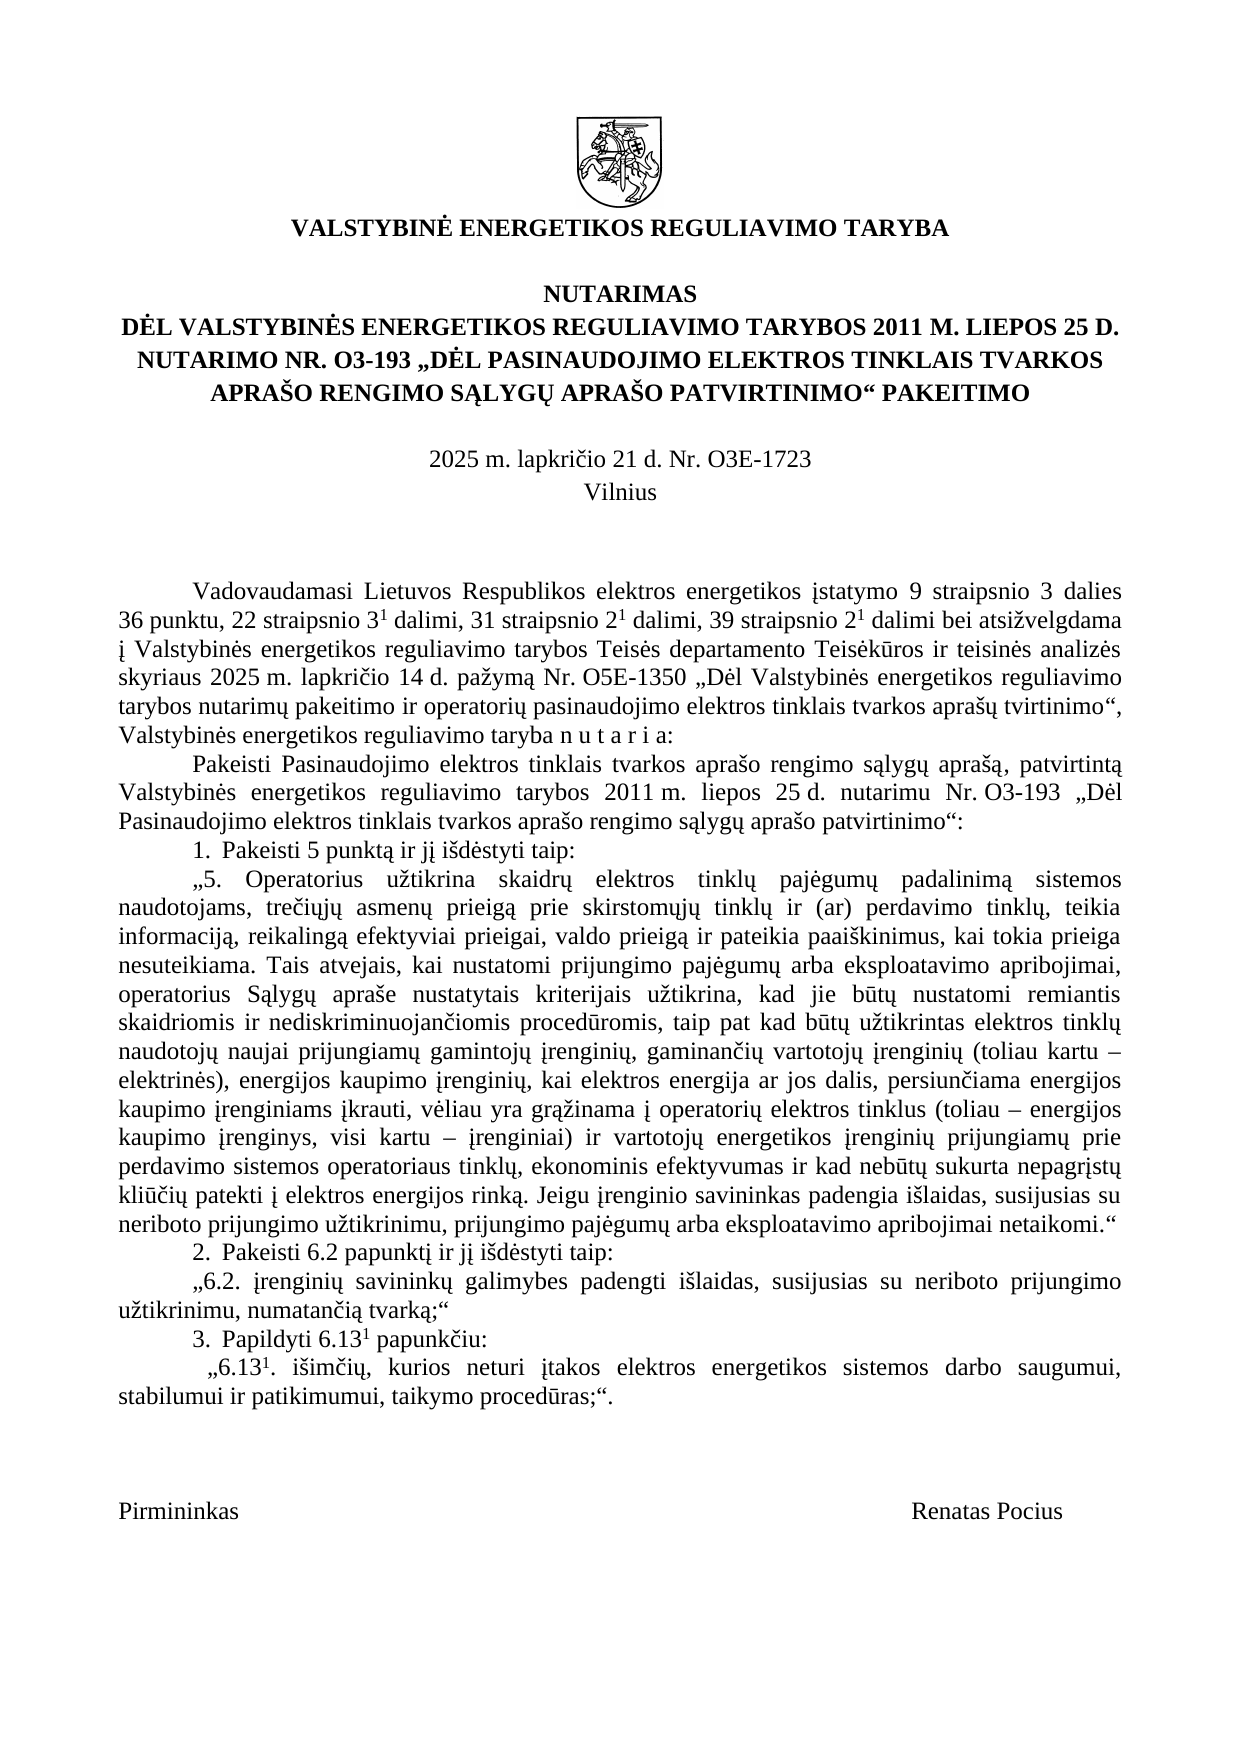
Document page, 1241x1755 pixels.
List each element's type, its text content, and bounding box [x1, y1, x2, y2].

text DĖL VALSTYBINĖS ENERGETIKOS REGULIAVIMO TARYBOS 2011 M. LIEPOS 25 D. NUTARIMO NR. O3-193 „DĖL PASINAUDOJIMO ELEKTROS TINKLAIS TVARKOS APRAŠO RENGIMO SĄLYGŲ APRAŠO PATVIRTINIMO“ PAKEITIMO [118, 312, 1122, 407]
text VALSTYBINĖ ENERGETIKOS REGULIAVIMO TARYBA [118, 213, 1122, 242]
text 2025 m. lapkričio 21 d. Nr. O3E-1723 [118, 444, 1122, 473]
text NUTARIMAS [118, 279, 1122, 308]
text Pakeisti Pasinaudojimo elektros tinklais tvarkos aprašo rengimo sąlygų aprašą, patvirtintą Valstybinės energetikos reguliavimo tarybos 2011 m. liepos 25 d. nutarimu Nr. O3-193 „Dėl Pasinaudojimo elektros tinklais tvarkos aprašo rengimo sąlygų aprašo patvirtinimo“: [118, 749, 1122, 835]
text 3. Papildyti 6.131 papunkčiu: [118, 1324, 1122, 1352]
text „6.2. įrenginių savininkų galimybes padengti išlaidas, susijusias su neriboto prijungimo užtikrinimu, numatančią tvarką;“ [118, 1266, 1122, 1324]
text „6.131. išimčių, kurios neturi įtakos elektros energetikos sistemos darbo saugumui, stabilumui ir patikimumui, taikymo procedūras;“. [118, 1352, 1122, 1410]
text Pirmininkas Renatas Pocius [118, 1496, 1122, 1525]
text Vilnius [118, 477, 1122, 506]
text „5. Operatorius užtikrina skaidrų elektros tinklų pajėgumų padalinimą sistemos naudotojams, trečiųjų asmenų prieigą prie skirstomųjų tinklų ir (ar) perdavimo tinklų, teikia informaciją, reikalingą efektyviai prieigai, valdo prieigą ir pateikia paaiškinimus, kai tokia prieiga nesuteikiama. Tais atvejais, kai nustatomi prijungimo pajėgumų arba eksploatavimo apribojimai, operatorius Sąlygų apraše nustatytais kriterijais užtikrina, kad jie būtų nustatomi remiantis skaidriomis ir nediskriminuojančiomis procedūromis, taip pat kad būtų užtikrintas elektros tinklų naudotojų naujai prijungiamų gamintojų įrenginių, gaminančių vartotojų įrenginių (toliau kartu – elektrinės), energijos kaupimo įrenginių, kai elektros energija ar jos dalis, persiunčiama energijos kaupimo įrenginiams įkrauti, vėliau yra grąžinama į operatorių elektros tinklus (toliau – energijos kaupimo įrenginys, visi kartu – įrenginiai) ir vartotojų energetikos įrenginių prijungiamų prie perdavimo sistemos operatoriaus tinklų, ekonominis efektyvumas ir kad nebūtų sukurta nepagrįstų kliūčių patekti į elektros energijos rinką. Jeigu įrenginio savininkas padengia išlaidas, susijusias su neriboto prijungimo užtikrinimu, prijungimo pajėgumų arba eksploatavimo apribojimai netaikomi.“ [118, 864, 1122, 1237]
text Vadovaudamasi Lietuvos Respublikos elektros energetikos įstatymo 9 straipsnio 3 dalies 36 punktu, 22 straipsnio 31 dalimi, 31 straipsnio 21 dalimi, 39 straipsnio 21 dalimi bei atsižvelgdama į Valstybinės energetikos reguliavimo tarybos Teisės departamento Teisėkūros ir teisinės analizės skyriaus 2025 m. lapkričio 14 d. pažymą Nr. O5E-1350 „Dėl Valstybinės energetikos reguliavimo tarybos nutarimų pakeitimo ir operatorių pasinaudojimo elektros tinklais tvarkos aprašų tvirtinimo“, Valstybinės energetikos reguliavimo taryba nutaria: [118, 576, 1122, 749]
text 1. Pakeisti 5 punktą ir jį išdėstyti taip: [118, 835, 1122, 864]
text 2. Pakeisti 6.2 papunktį ir jį išdėstyti taip: [118, 1237, 1122, 1266]
